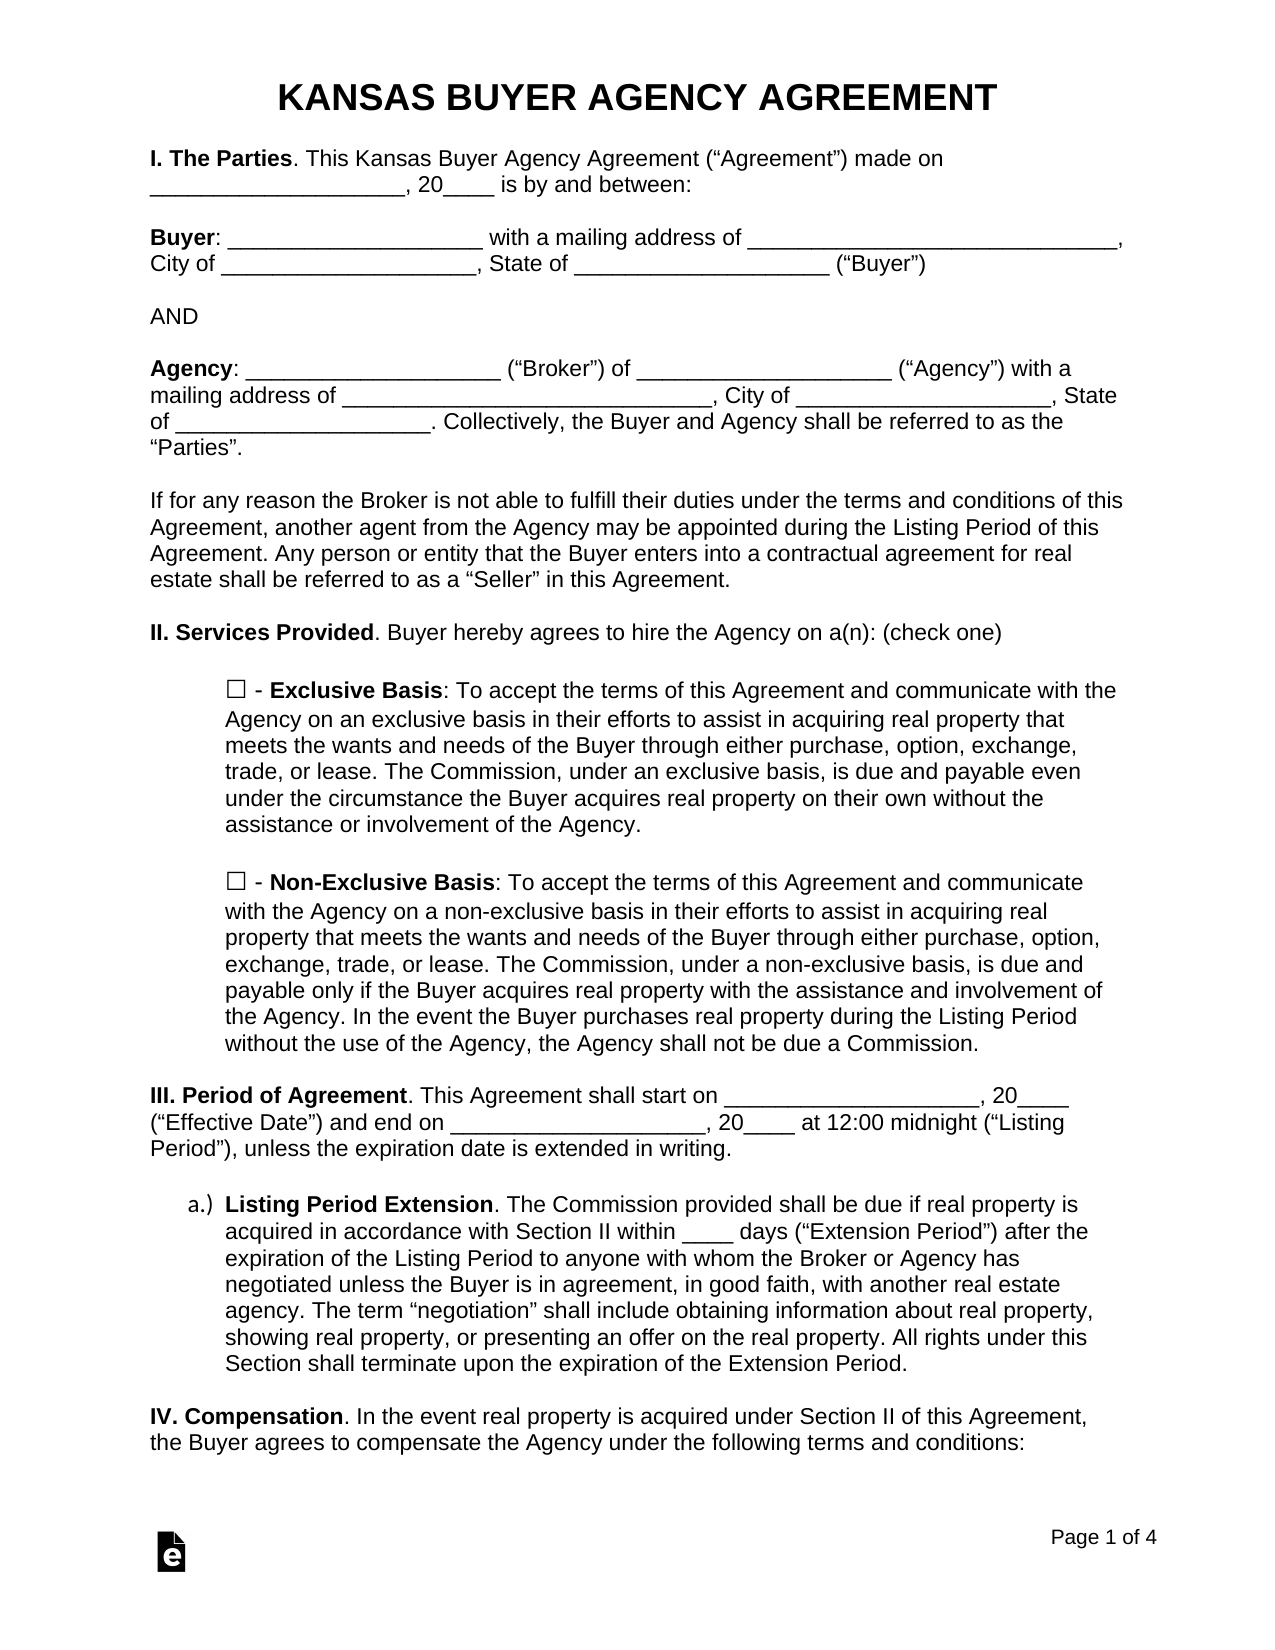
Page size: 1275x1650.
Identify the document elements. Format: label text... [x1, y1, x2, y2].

text II. Services Provided. Buyer hereby agrees to hire the Agency on a(n): (check one) [150, 619, 1125, 645]
text III. Period of Agreement. This Agreement shall start on ____________________, 20____ (“Effective Date”) and end on ____________________, 20____ at 12:00 midnight (“Listing Period”), unless the expiration date is extended in writing. [150, 1082, 1125, 1161]
list Listing Period Extension. The Commission provided shall be due if real property is acquired in accordance with Section II within ____ days (“Extension Period”) after the expiration of the Listing Period to anyone with whom the Broker or Agency has negotiated unless the Buyer is in agreement, in good faith, with another real estate agency. The term “negotiation” shall include obtaining information about real property, showing real property, or presenting an offer on the real property. All rights under this Section shall terminate upon the expiration of the Extension Period. [187, 1188, 1125, 1376]
text Agency: ____________________ (“Broker”) of ____________________ (“Agency”) with a mailing address of _____________________________, City of ____________________, State of ____________________. Collectively, the Buyer and Agency shall be referred to as the “Parties”. [150, 355, 1125, 461]
text IV. Compensation. In the event real property is acquired under Section II of this Agreement, the Buyer agrees to compensate the Agency under the following terms and conditions: [150, 1403, 1125, 1455]
text Buyer: ____________________ with a mailing address of _____________________________, City of ____________________, State of ____________________ (“Buyer”) [150, 223, 1125, 276]
text KANSAS BUYER AGENCY AGREEMENT [150, 75, 1125, 118]
text ☐ - Exclusive Basis: To accept the terms of this Agreement and communicate with the Agency on an exclusive basis in their efforts to assist in acquiring real property that meets the wants and needs of the Buyer through either purchase, option, exchange, trade, or lease. The Commission, under an exclusive basis, is due and payable even under the circumstance the Buyer acquires real property on their own without the assistance or involvement of the Agency. [225, 672, 1125, 837]
text AND [150, 303, 1125, 329]
text ☐ - Non-Exclusive Basis: To accept the terms of this Agreement and communicate with the Agency on a non-exclusive basis in their efforts to assist in acquiring real property that meets the wants and needs of the Buyer through either purchase, option, exchange, trade, or lease. The Commission, under a non-exclusive basis, is due and payable only if the Buyer acquires real property with the assistance and involvement of the Agency. In the event the Buyer purchases real property during the Listing Period without the use of the Agency, the Agency shall not be due a Commission. [225, 864, 1125, 1056]
text I. The Parties. This Kansas Buyer Agency Agreement (“Agreement”) made on ____________________, 20____ is by and between: [150, 144, 1125, 197]
text If for any reason the Broker is not able to fulfill their duties under the terms and conditions of this Agreement, another agent from the Agency may be appointed during the Listing Period of this Agreement. Any person or entity that the Buyer enters into a contractual agreement for real estate shall be referred to as a “Seller” in this Agreement. [150, 487, 1125, 592]
